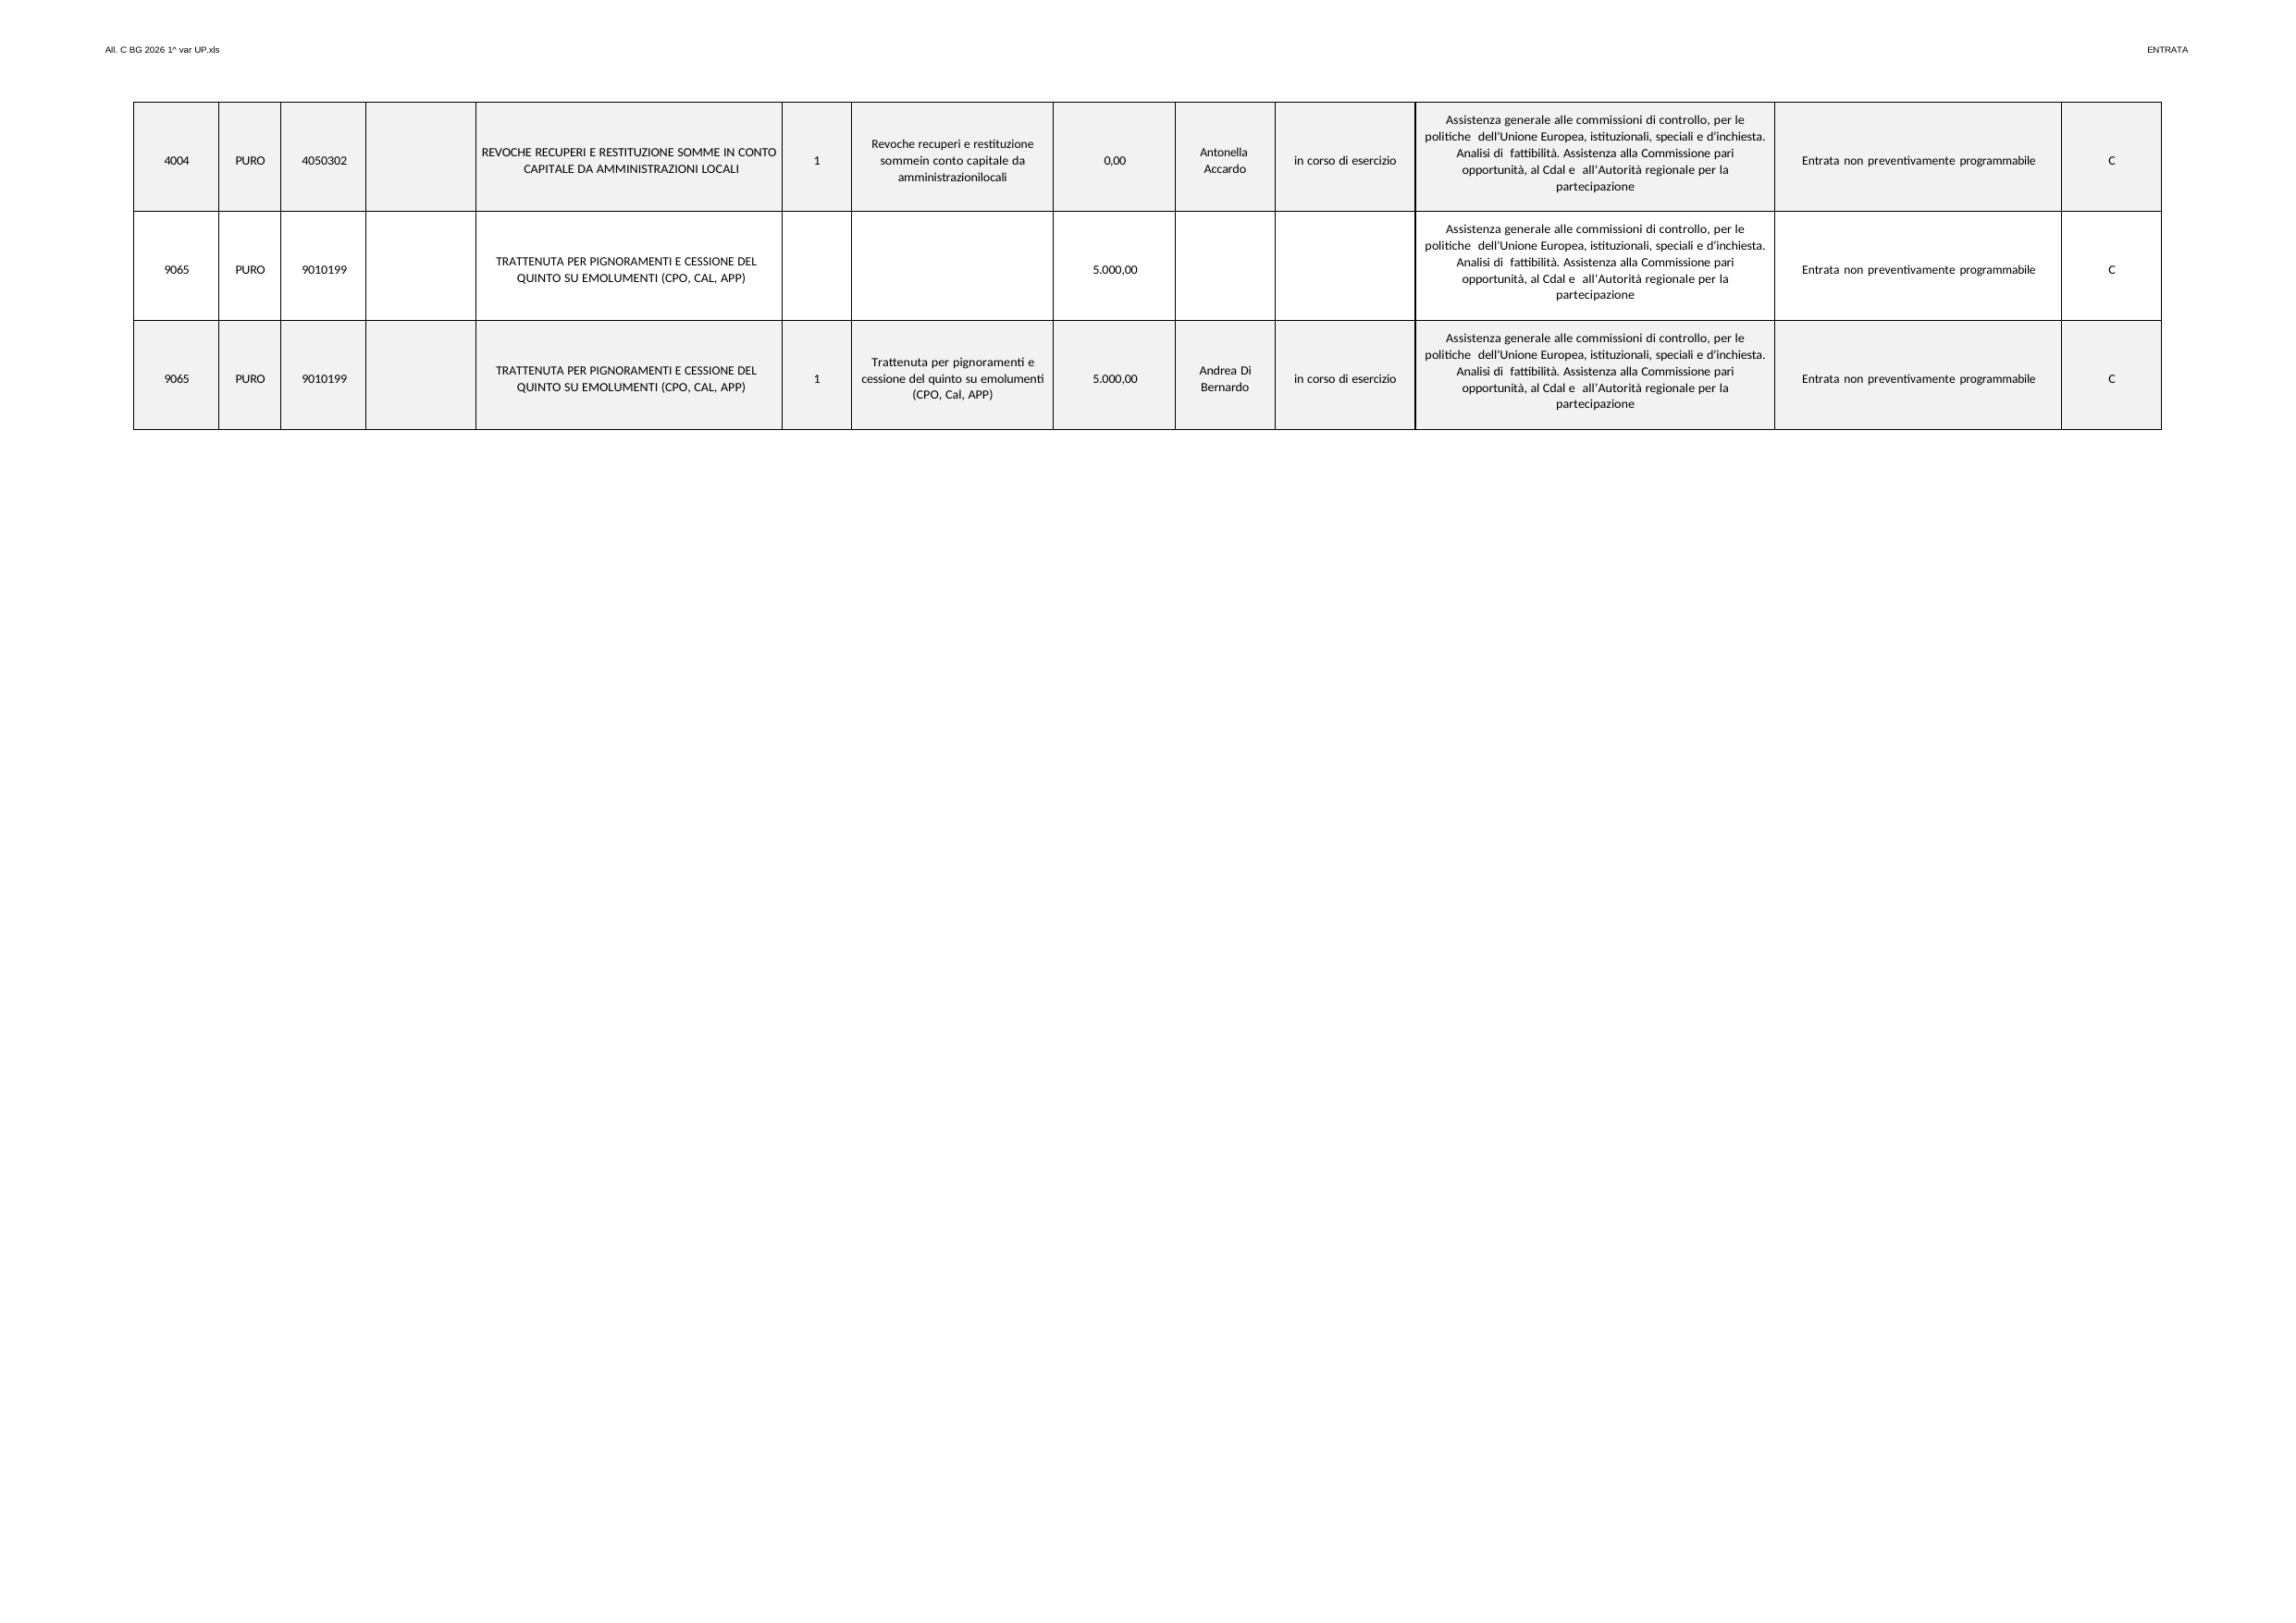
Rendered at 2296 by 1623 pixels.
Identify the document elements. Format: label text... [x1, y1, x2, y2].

table_cell 9065 [134, 321, 218, 429]
table_cell C [2062, 212, 2161, 320]
table_cell 5.000,00 [1054, 212, 1175, 320]
table_cell 0,00 [1054, 103, 1175, 211]
table_cell [852, 212, 1053, 320]
table_cell 4050302 [281, 103, 365, 211]
table_cell Andrea Di Bernardo [1176, 321, 1275, 429]
table_cell C [2062, 321, 2161, 429]
table_cell 5.000,00 [1054, 321, 1175, 429]
table_cell [1276, 212, 1414, 320]
table_cell 1 [783, 321, 851, 429]
table_cell Revoche recuperi e restituzione sommein conto capitale da amministrazionilocali [852, 103, 1053, 211]
table_cell [366, 103, 475, 211]
table_cell Entrata non preventivamente programmabile [1775, 103, 2061, 211]
table_cell 9010199 [281, 321, 365, 429]
table_cell Assistenza generale alle commissioni di controllo, per le politiche dell’Unione Europea, istituzionali, speciali e d’inchiesta. Analisi di fattibilità. Assistenza alla Commissione pari opportunità, al Cdal e all’Autorità regionale per la partecipazione [1416, 321, 1774, 429]
table_cell Assistenza generale alle commissioni di controllo, per le politiche dell’Unione Europea, istituzionali, speciali e d’inchiesta. Analisi di fattibilità. Assistenza alla Commissione pari opportunità, al Cdal e all’Autorità regionale per la partecipazione [1416, 103, 1774, 211]
table_cell Assistenza generale alle commissioni di controllo, per le politiche dell’Unione Europea, istituzionali, speciali e d’inchiesta. Analisi di fattibilità. Assistenza alla Commissione pari opportunità, al Cdal e all’Autorità regionale per la partecipazione [1416, 212, 1774, 320]
table_cell 1 [783, 103, 851, 211]
table_cell [366, 321, 475, 429]
table_cell 4004 [134, 103, 218, 211]
table_cell [783, 212, 851, 320]
table_cell Antonella Accardo [1176, 103, 1275, 211]
table_cell REVOCHE RECUPERI E RESTITUZIONE SOMME IN CONTO CAPITALE DA AMMINISTRAZIONI LOCALI [476, 103, 782, 211]
table_cell [1176, 212, 1275, 320]
table_cell PURO [219, 103, 280, 211]
table_cell Entrata non preventivamente programmabile [1775, 321, 2061, 429]
table_cell Entrata non preventivamente programmabile [1775, 212, 2061, 320]
table_cell in corso di esercizio [1276, 103, 1414, 211]
table_cell [366, 212, 475, 320]
table_cell Trattenuta per pignoramenti e cessione del quinto su emolumenti (CPO, Cal, APP) [852, 321, 1053, 429]
table_cell 9065 [134, 212, 218, 320]
table_cell 9010199 [281, 212, 365, 320]
table_cell TRATTENUTA PER PIGNORAMENTI E CESSIONE DEL QUINTO SU EMOLUMENTI (CPO, CAL, APP) [476, 321, 782, 429]
table_cell C [2062, 103, 2161, 211]
table_cell TRATTENUTA PER PIGNORAMENTI E CESSIONE DEL QUINTO SU EMOLUMENTI (CPO, CAL, APP) [476, 212, 782, 320]
table_cell PURO [219, 321, 280, 429]
table_cell PURO [219, 212, 280, 320]
table_cell in corso di esercizio [1276, 321, 1414, 429]
